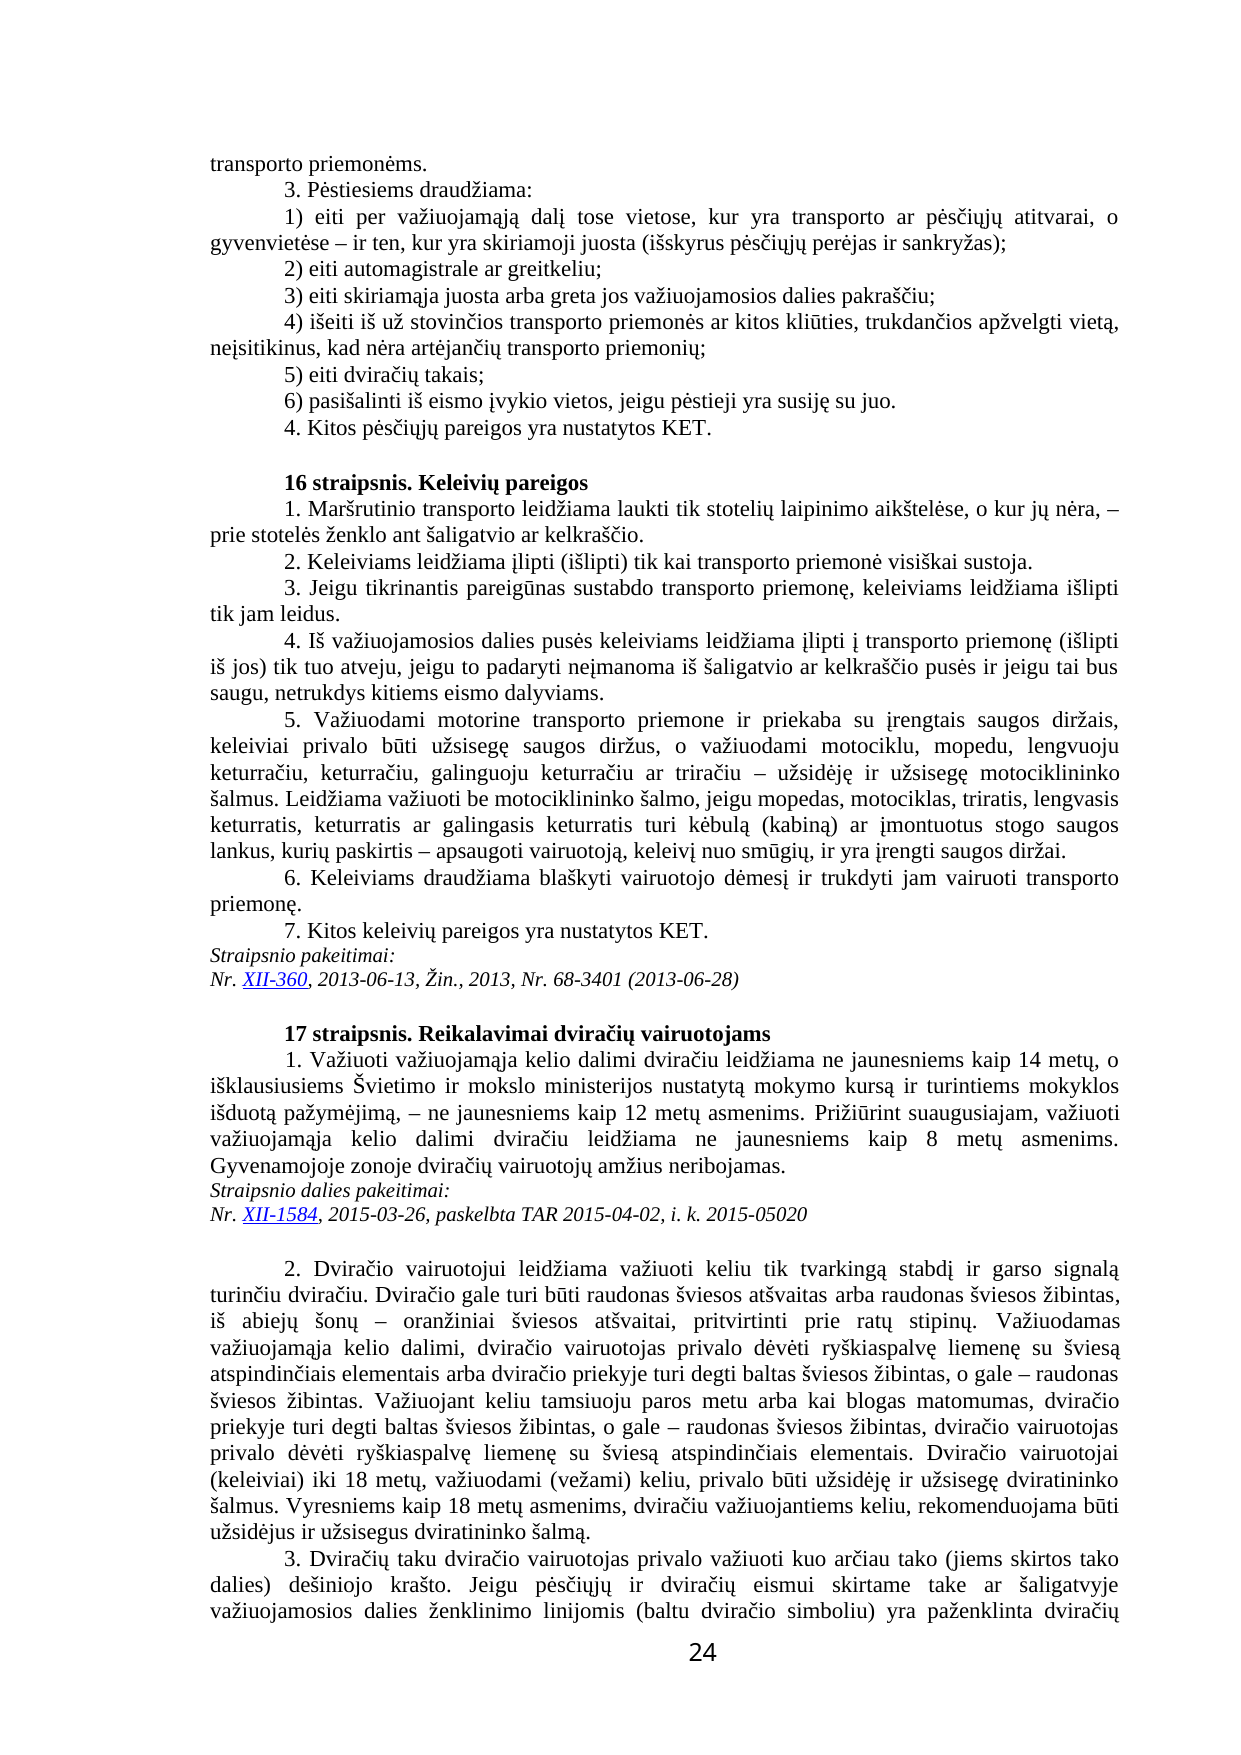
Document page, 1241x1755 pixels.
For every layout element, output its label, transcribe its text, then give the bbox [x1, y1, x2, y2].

text Nr. XII-1584, 2015-03-26, paskelbta TAR 2015-04-02, i. k. 2015-05020 [210, 1202, 1120, 1226]
text 5) eiti dviračių takais; [210, 361, 1120, 387]
text Straipsnio dalies pakeitimai: [210, 1178, 1120, 1202]
text 3. Jeigu tikrinantis pareigūnas sustabdo transporto priemonę, keleiviams leidžiama išlipti tik jam leidus. [210, 574, 1120, 627]
text 7. Kitos keleivių pareigos yra nustatytos KET. [210, 917, 1120, 943]
text 6) pasišalinti iš eismo įvykio vietos, jeigu pėstieji yra susiję su juo. [210, 387, 1120, 413]
text 4. Iš važiuojamosios dalies pusės keleiviams leidžiama įlipti į transporto priemonę (išlipti iš jos) tik tuo atveju, jeigu to padaryti neįmanoma iš šaligatvio ar kelkraščio pusės ir jeigu tai bus saugu, netrukdys kitiems eismo dalyviams. [210, 627, 1120, 706]
text 1. Maršrutinio transporto leidžiama laukti tik stotelių laipinimo aikštelėse, o kur jų nėra, – prie stotelės ženklo ant šaligatvio ar kelkraščio. [210, 495, 1120, 548]
text 1) eiti per važiuojamąją dalį tose vietose, kur yra transporto ar pėsčiųjų atitvarai, o gyvenvietėse – ir ten, kur yra skiriamoji juosta (išskyrus pėsčiųjų perėjas ir sankryžas); [210, 203, 1120, 255]
text 1. Važiuoti važiuojamąja kelio dalimi dviračiu leidžiama ne jaunesniems kaip 14 metų, o išklausiusiems Švietimo ir mokslo ministerijos nustatytą mokymo kursą ir turintiems mokyklos išduotą pažymėjimą, – ne jaunesniems kaip 12 metų asmenims. Prižiūrint suaugusiajam, važiuoti važiuojamąja kelio dalimi dviračiu leidžiama ne jaunesniems kaip 8 metų asmenims. Gyvenamojoje zonoje dviračių vairuotojų amžius neribojamas. [210, 1046, 1120, 1178]
text 2) eiti automagistrale ar greitkeliu; [210, 255, 1120, 282]
text Straipsnio pakeitimai: [210, 943, 1120, 967]
text 3. Dviračių taku dviračio vairuotojas privalo važiuoti kuo arčiau tako (jiems skirtos tako dalies) dešiniojo krašto. Jeigu pėsčiųjų ir dviračių eismui skirtame take ar šaligatvyje važiuojamosios dalies ženklinimo linijomis (baltu dviračio simboliu) yra paženklinta dviračių [210, 1545, 1120, 1624]
text 17 straipsnis. Reikalavimai dviračių vairuotojams [210, 1020, 1120, 1046]
text Nr. XII-360, 2013-06-13, Žin., 2013, Nr. 68-3401 (2013-06-28) [210, 967, 1120, 991]
text 2. Keleiviams leidžiama įlipti (išlipti) tik kai transporto priemonė visiškai sustoja. [210, 548, 1120, 574]
text 5. Važiuodami motorine transporto priemone ir priekaba su įrengtais saugos diržais, keleiviai privalo būti užsisegę saugos diržus, o važiuodami motociklu, mopedu, lengvuoju keturračiu, keturračiu, galinguoju keturračiu ar triračiu – užsidėję ir užsisegę motociklininko šalmus. Leidžiama važiuoti be motociklininko šalmo, jeigu mopedas, motociklas, triratis, lengvasis keturratis, keturratis ar galingasis keturratis turi kėbulą (kabiną) ar įmontuotus stogo saugos lankus, kurių paskirtis – apsaugoti vairuotoją, keleivį nuo smūgių, ir yra įrengti saugos diržai. [210, 706, 1120, 864]
text 16 straipsnis. Keleivių pareigos [210, 469, 1120, 495]
text 3. Pėstiesiems draudžiama: [210, 176, 1120, 203]
text 4) išeiti iš už stovinčios transporto priemonės ar kitos kliūties, trukdančios apžvelgti vietą, neįsitikinus, kad nėra artėjančių transporto priemonių; [210, 308, 1120, 361]
text 3) eiti skiriamąja juosta arba greta jos važiuojamosios dalies pakraščiu; [210, 282, 1120, 308]
text transporto priemonėms. [210, 150, 1120, 176]
text 4. Kitos pėsčiųjų pareigos yra nustatytos KET. [210, 413, 1120, 440]
text 6. Keleiviams draudžiama blaškyti vairuotojo dėmesį ir trukdyti jam vairuoti transporto priemonę. [210, 864, 1120, 917]
text 2. Dviračio vairuotojui leidžiama važiuoti keliu tik tvarkingą stabdį ir garso signalą turinčiu dviračiu. Dviračio gale turi būti raudonas šviesos atšvaitas arba raudonas šviesos žibintas, iš abiejų šonų – oranžiniai šviesos atšvaitai, pritvirtinti prie ratų stipinų. Važiuodamas važiuojamąja kelio dalimi, dviračio vairuotojas privalo dėvėti ryškiaspalvę liemenę su šviesą atspindinčiais elementais arba dviračio priekyje turi degti baltas šviesos žibintas, o gale – raudonas šviesos žibintas. Važiuojant keliu tamsiuoju paros metu arba kai blogas matomumas, dviračio priekyje turi degti baltas šviesos žibintas, o gale – raudonas šviesos žibintas, dviračio vairuotojas privalo dėvėti ryškiaspalvę liemenę su šviesą atspindinčiais elementais. Dviračio vairuotojai (keleiviai) iki 18 metų, važiuodami (vežami) keliu, privalo būti užsidėję ir užsisegę dviratininko šalmus. Vyresniems kaip 18 metų asmenims, dviračiu važiuojantiems keliu, rekomenduojama būti užsidėjus ir užsisegus dviratininko šalmą. [210, 1255, 1120, 1545]
